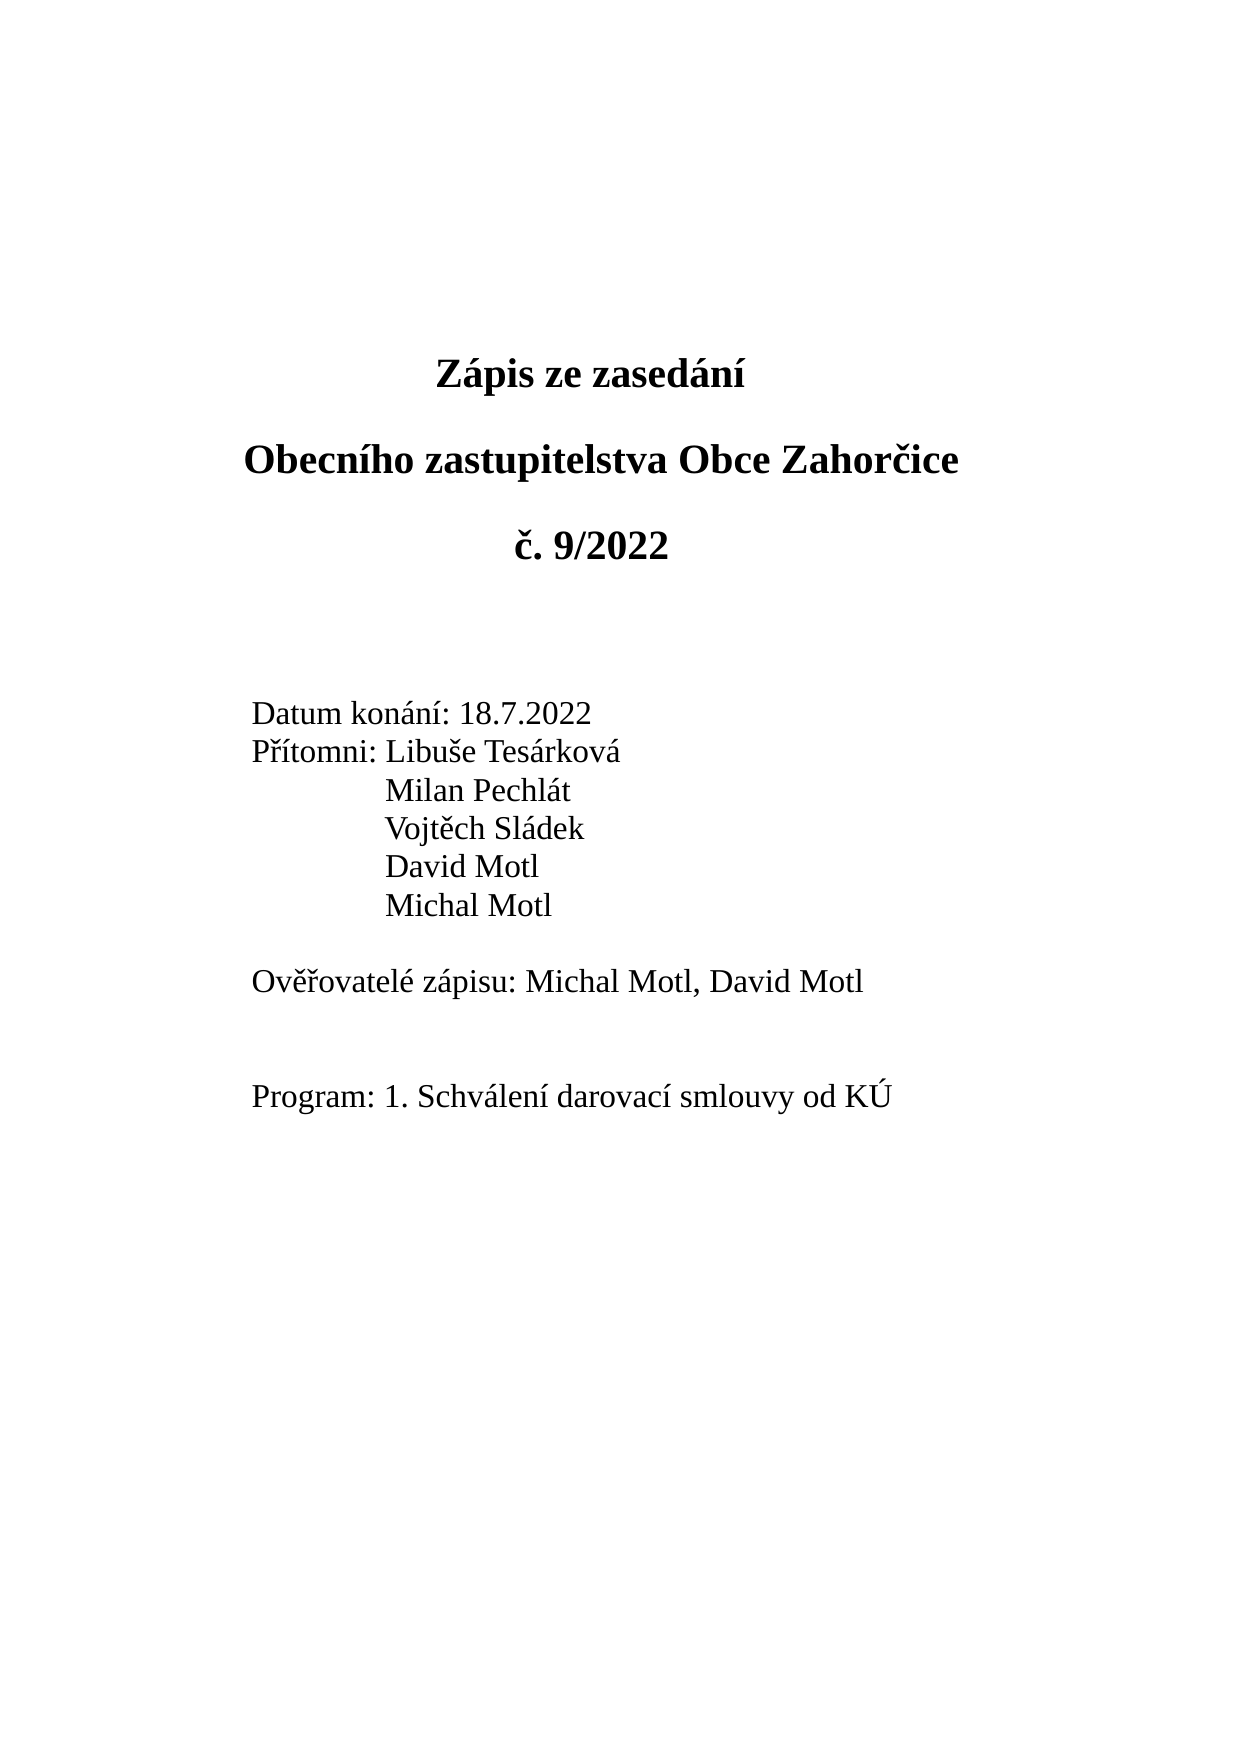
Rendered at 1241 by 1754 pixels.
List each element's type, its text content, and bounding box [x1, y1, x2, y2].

text Michal Motl [118, 885, 1122, 923]
text David Motl [118, 846, 1122, 885]
text Vojtěch Sládek [118, 808, 1122, 846]
text č. 9/2022 [118, 521, 1122, 568]
text Ověřovatelé zápisu: Michal Motl, David Motl [118, 961, 1122, 1000]
text Zápis ze zasedání [118, 348, 1122, 396]
text Program: 1. Schválení darovací smlouvy od KÚ [118, 1076, 1122, 1115]
text Obecního zastupitelstva Obce Zahorčice [118, 434, 1122, 482]
text Milan Pechlát [118, 770, 1122, 808]
text Datum konání: 18.7.2022 [118, 693, 1122, 731]
text Přítomni: Libuše Tesárková [118, 731, 1122, 770]
